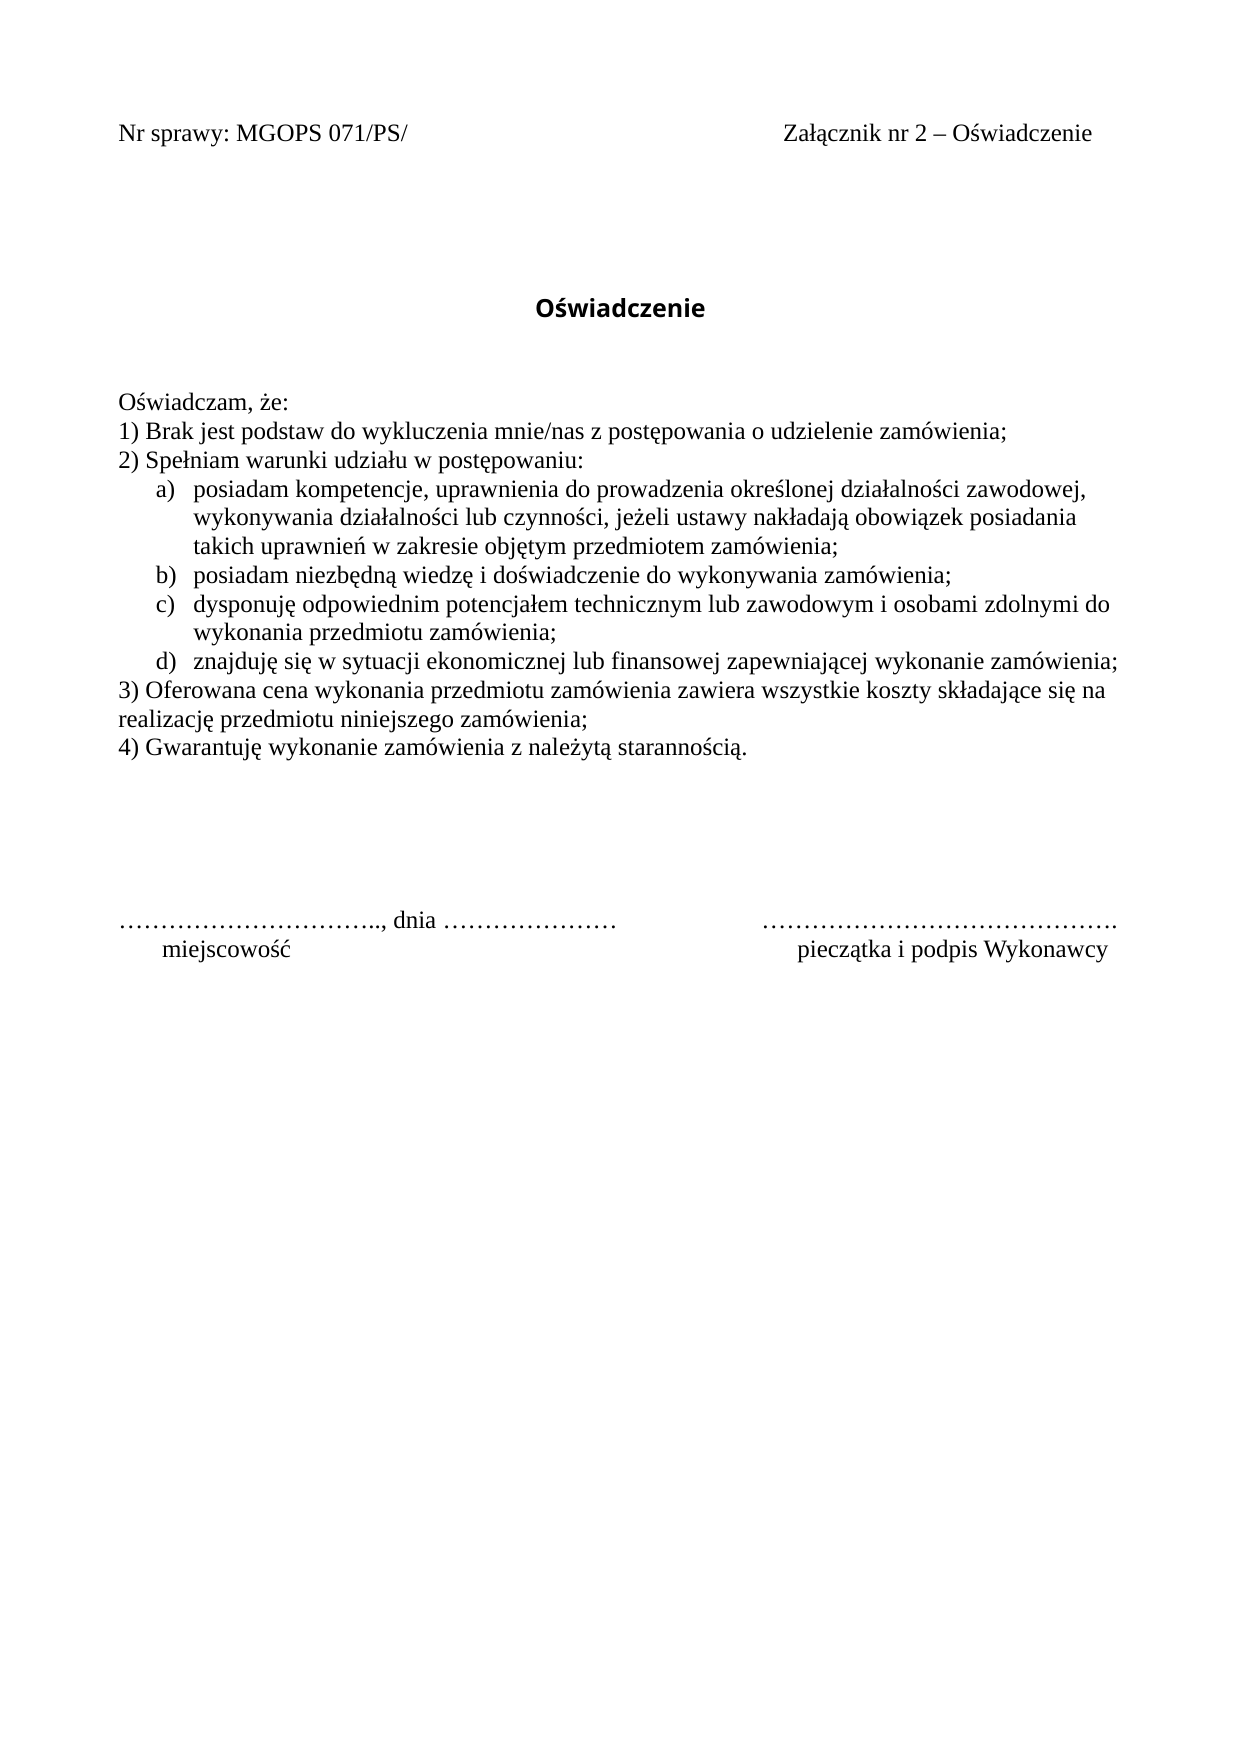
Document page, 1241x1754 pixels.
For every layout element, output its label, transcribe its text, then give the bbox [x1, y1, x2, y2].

list dysponuję odpowiednim potencjałem technicznym lub zawodowym i osobami zdolnymi do wykonania przedmiotu zamówienia; [156, 589, 1122, 646]
list znajduję się w sytuacji ekonomicznej lub finansowej zapewniającej wykonanie zamówienia; [156, 646, 1122, 675]
text Nr sprawy: MGOPS 071/PS/ Załącznik nr 2 – Oświadczenie [118, 118, 1122, 147]
text 4) Gwarantuję wykonanie zamówienia z należytą starannością. [118, 732, 1122, 761]
text ………………………….., dnia ………………… ……………………………………. [118, 905, 1122, 934]
text 2) Spełniam warunki udziału w postępowaniu: [118, 445, 1122, 474]
text Oświadczenie [118, 291, 1122, 325]
text 3) Oferowana cena wykonania przedmiotu zamówienia zawiera wszystkie koszty składające się na realizację przedmiotu niniejszego zamówienia; [118, 675, 1122, 732]
text miejscowość pieczątka i podpis Wykonawcy [118, 934, 1122, 962]
list posiadam niezbędną wiedzę i doświadczenie do wykonywania zamówienia; [156, 560, 1122, 589]
list posiadam kompetencje, uprawnienia do prowadzenia określonej działalności zawodowej, wykonywania działalności lub czynności, jeżeli ustawy nakładają obowiązek posiadania takich uprawnień w zakresie objętym przedmiotem zamówienia; [156, 474, 1122, 560]
text 1) Brak jest podstaw do wykluczenia mnie/nas z postępowania o udzielenie zamówienia; [118, 416, 1122, 445]
text Oświadczam, że: [118, 387, 1122, 416]
